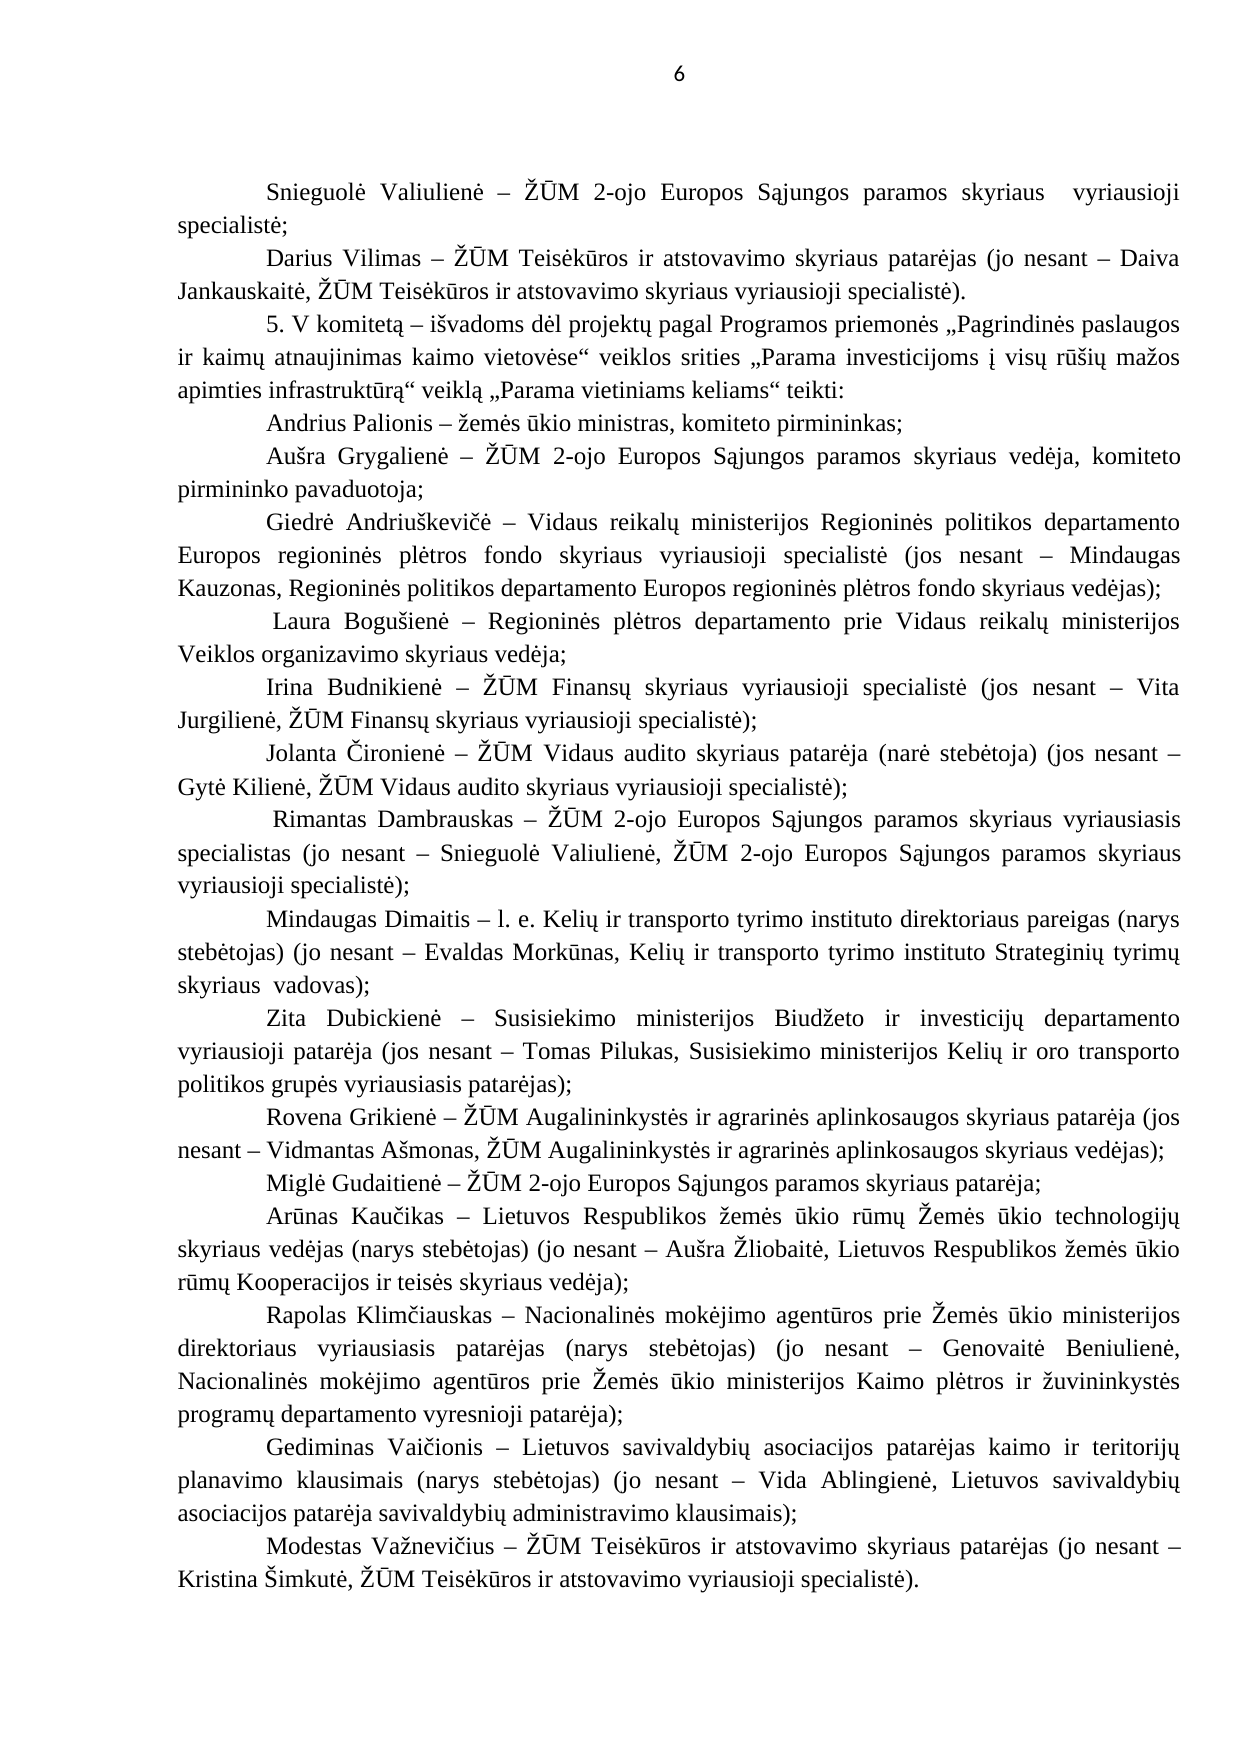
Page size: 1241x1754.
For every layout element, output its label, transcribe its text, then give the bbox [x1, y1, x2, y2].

text Darius Vilimas – ŽŪM Teisėkūros ir atstovavimo skyriaus patarėjas (jo nesant – Daiva Jankauskaitė, ŽŪM Teisėkūros ir atstovavimo skyriaus vyriausioji specialistė). [177, 243, 1181, 305]
text Gediminas Vaičionis – Lietuvos savivaldybių asociacijos patarėjas kaimo ir teritorijų planavimo klausimais (narys stebėtojas) (jo nesant – Vida Ablingienė, Lietuvos savivaldybių asociacijos patarėja savivaldybių administravimo klausimais); [177, 1432, 1181, 1527]
text Andrius Palionis – žemės ūkio ministras, komiteto pirmininkas; [177, 408, 1181, 437]
text Zita Dubickienė – Susisiekimo ministerijos Biudžeto ir investicijų departamento vyriausioji patarėja (jos nesant – Tomas Pilukas, Susisiekimo ministerijos Kelių ir oro transporto politikos grupės vyriausiasis patarėjas); [177, 1003, 1181, 1097]
text Irina Budnikienė – ŽŪM Finansų skyriaus vyriausioji specialistė (jos nesant – Vita Jurgilienė, ŽŪM Finansų skyriaus vyriausioji specialistė); [177, 672, 1181, 734]
text Rapolas Klimčiauskas – Nacionalinės mokėjimo agentūros prie Žemės ūkio ministerijos direktoriaus vyriausiasis patarėjas (narys stebėtojas) (jo nesant – Genovaitė Beniulienė, Nacionalinės mokėjimo agentūros prie Žemės ūkio ministerijos Kaimo plėtros ir žuvininkystės programų departamento vyresnioji patarėja); [177, 1300, 1181, 1428]
text Arūnas Kaučikas – Lietuvos Respublikos žemės ūkio rūmų Žemės ūkio technologijų skyriaus vedėjas (narys stebėtojas) (jo nesant – Aušra Žliobaitė, Lietuvos Respublikos žemės ūkio rūmų Kooperacijos ir teisės skyriaus vedėja); [177, 1201, 1181, 1296]
text Rimantas Dambrauskas – ŽŪM 2-ojo Europos Sąjungos paramos skyriaus vyriausiasis specialistas (jo nesant – Snieguolė Valiulienė, ŽŪM 2-ojo Europos Sąjungos paramos skyriaus vyriausioji specialistė); [177, 804, 1181, 899]
text Laura Bogušienė – Regioninės plėtros departamento prie Vidaus reikalų ministerijos Veiklos organizavimo skyriaus vedėja; [177, 606, 1181, 668]
text Rovena Grikienė – ŽŪM Augalininkystės ir agrarinės aplinkosaugos skyriaus patarėja (jos nesant – Vidmantas Ašmonas, ŽŪM Augalininkystės ir agrarinės aplinkosaugos skyriaus vedėjas); [177, 1102, 1181, 1163]
text Modestas Važnevičius – ŽŪM Teisėkūros ir atstovavimo skyriaus patarėjas (jo nesant – Kristina Šimkutė, ŽŪM Teisėkūros ir atstovavimo vyriausioji specialistė). [177, 1531, 1181, 1593]
text Jolanta Čironienė – ŽŪM Vidaus audito skyriaus patarėja (narė stebėtoja) (jos nesant – Gytė Kilienė, ŽŪM Vidaus audito skyriaus vyriausioji specialistė); [177, 738, 1181, 800]
text Mindaugas Dimaitis – l. e. Kelių ir transporto tyrimo instituto direktoriaus pareigas (narys stebėtojas) (jo nesant – Evaldas Morkūnas, Kelių ir transporto tyrimo instituto Strateginių tyrimų skyriaus vadovas); [177, 904, 1181, 998]
text 5. V komitetą – išvadoms dėl projektų pagal Programos priemonės „Pagrindinės paslaugos ir kaimų atnaujinimas kaimo vietovėse“ veiklos srities „Parama investicijoms į visų rūšių mažos apimties infrastruktūrą“ veiklą „Parama vietiniams keliams“ teikti: [177, 309, 1181, 404]
text Snieguolė Valiulienė – ŽŪM 2-ojo Europos Sąjungos paramos skyriaus vyriausioji specialistė; [177, 177, 1181, 239]
text Aušra Grygalienė – ŽŪM 2-ojo Europos Sąjungos paramos skyriaus vedėja, komiteto pirmininko pavaduotoja; [177, 441, 1181, 503]
text Miglė Gudaitienė – ŽŪM 2-ojo Europos Sąjungos paramos skyriaus patarėja; [177, 1168, 1181, 1197]
text Giedrė Andriuškevičė – Vidaus reikalų ministerijos Regioninės politikos departamento Europos regioninės plėtros fondo skyriaus vyriausioji specialistė (jos nesant – Mindaugas Kauzonas, Regioninės politikos departamento Europos regioninės plėtros fondo skyriaus vedėjas); [177, 507, 1181, 602]
